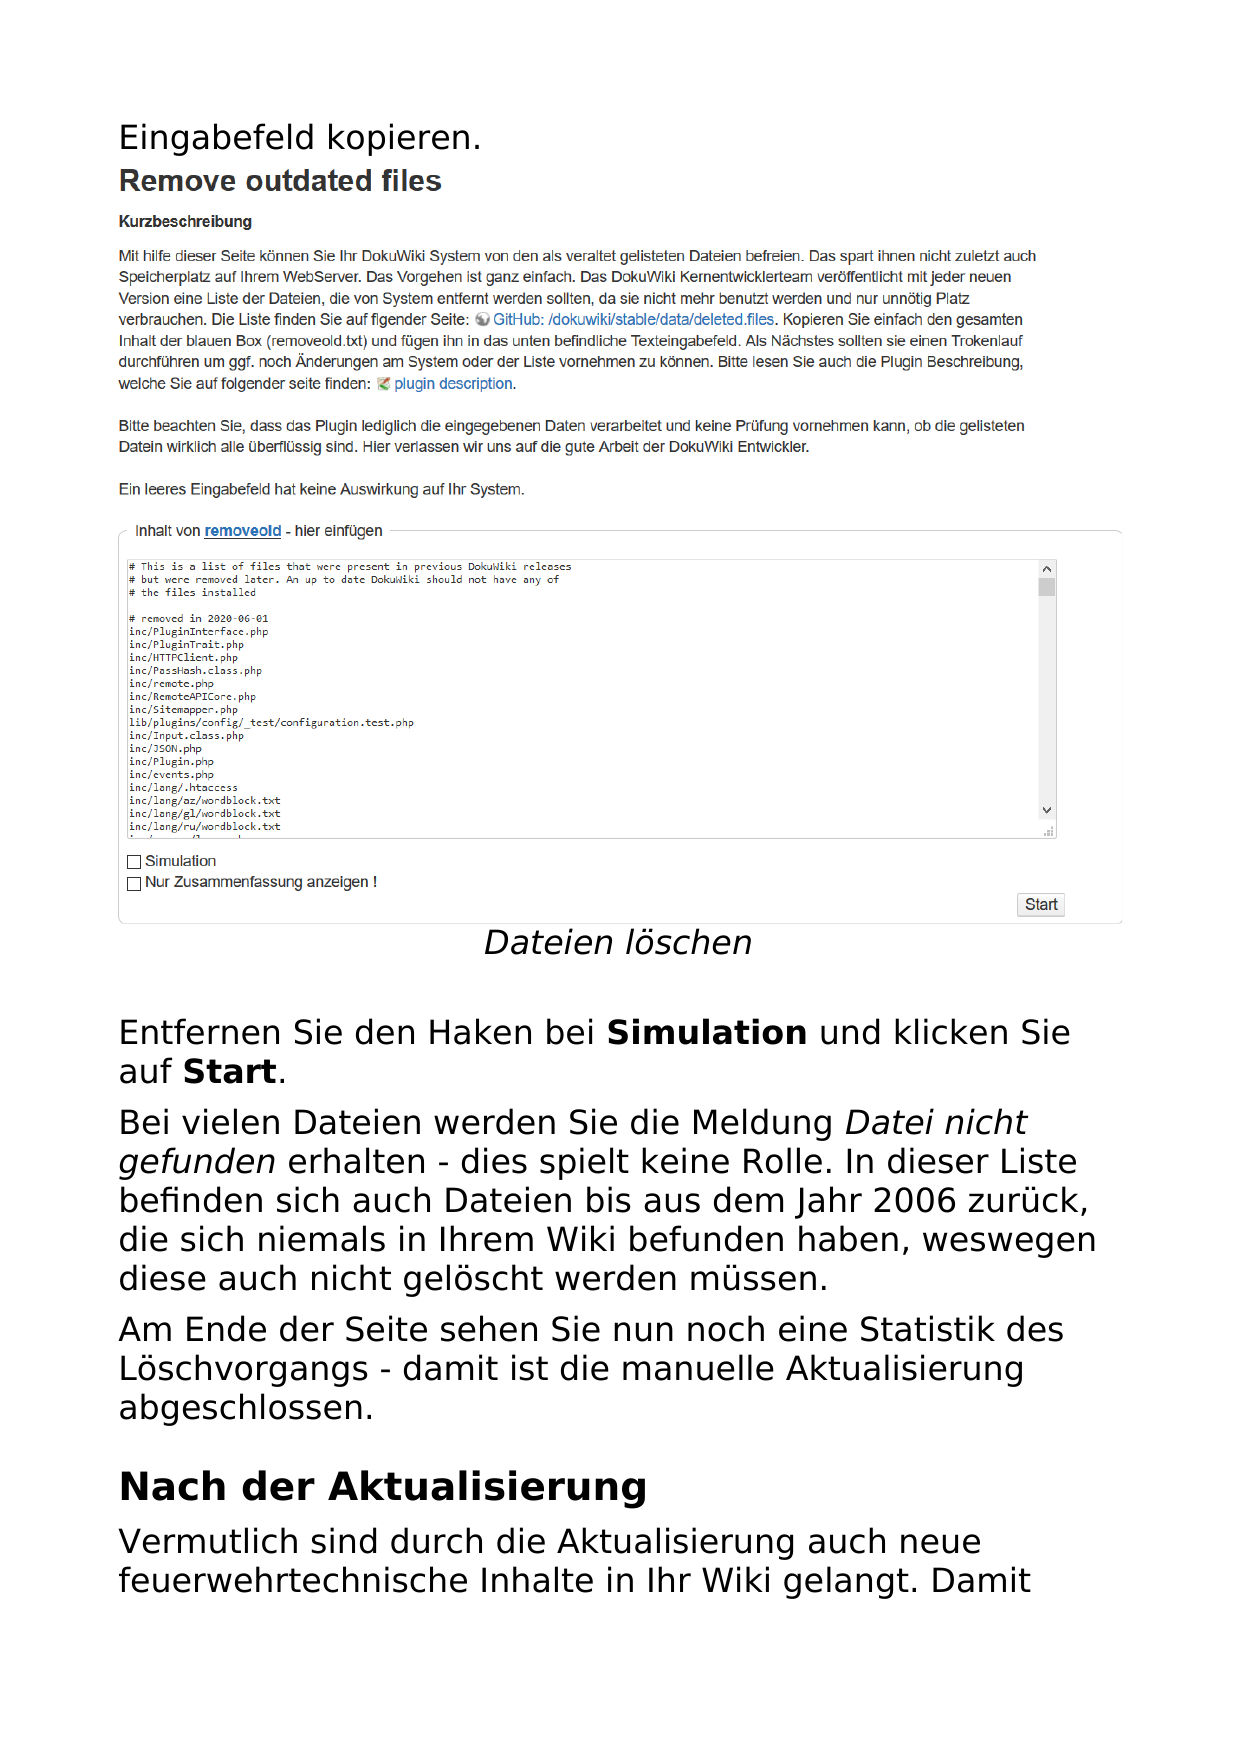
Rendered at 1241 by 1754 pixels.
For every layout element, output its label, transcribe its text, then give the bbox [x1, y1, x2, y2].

text Dateien löschen [118, 924, 1122, 962]
picture [118, 169, 1123, 924]
text Bei vielen Dateien werden Sie die Meldung Datei nicht gefunden erhalten - dies spielt keine Rolle. In dieser Liste befinden sich auch Dateien bis aus dem Jahr 2006 zurück, die sich niemals in Ihrem Wiki befunden haben, weswegen diese auch nicht gelöscht werden müssen. [118, 1104, 1122, 1298]
text Entfernen Sie den Haken bei Simulation und klicken Sie auf Start. [118, 1013, 1122, 1091]
text Eingabefeld kopieren. [118, 118, 1122, 157]
text Vermutlich sind durch die Aktualisierung auch neue feuerwehrtechnische Inhalte in Ihr Wiki gelangt. Damit [118, 1522, 1122, 1600]
subtitle Nach der Aktualisierung [118, 1464, 1122, 1510]
text Am Ende der Seite sehen Sie nun noch eine Statistik des Löschvorgangs - damit ist die manuelle Aktualisierung abgeschlossen. [118, 1310, 1122, 1427]
